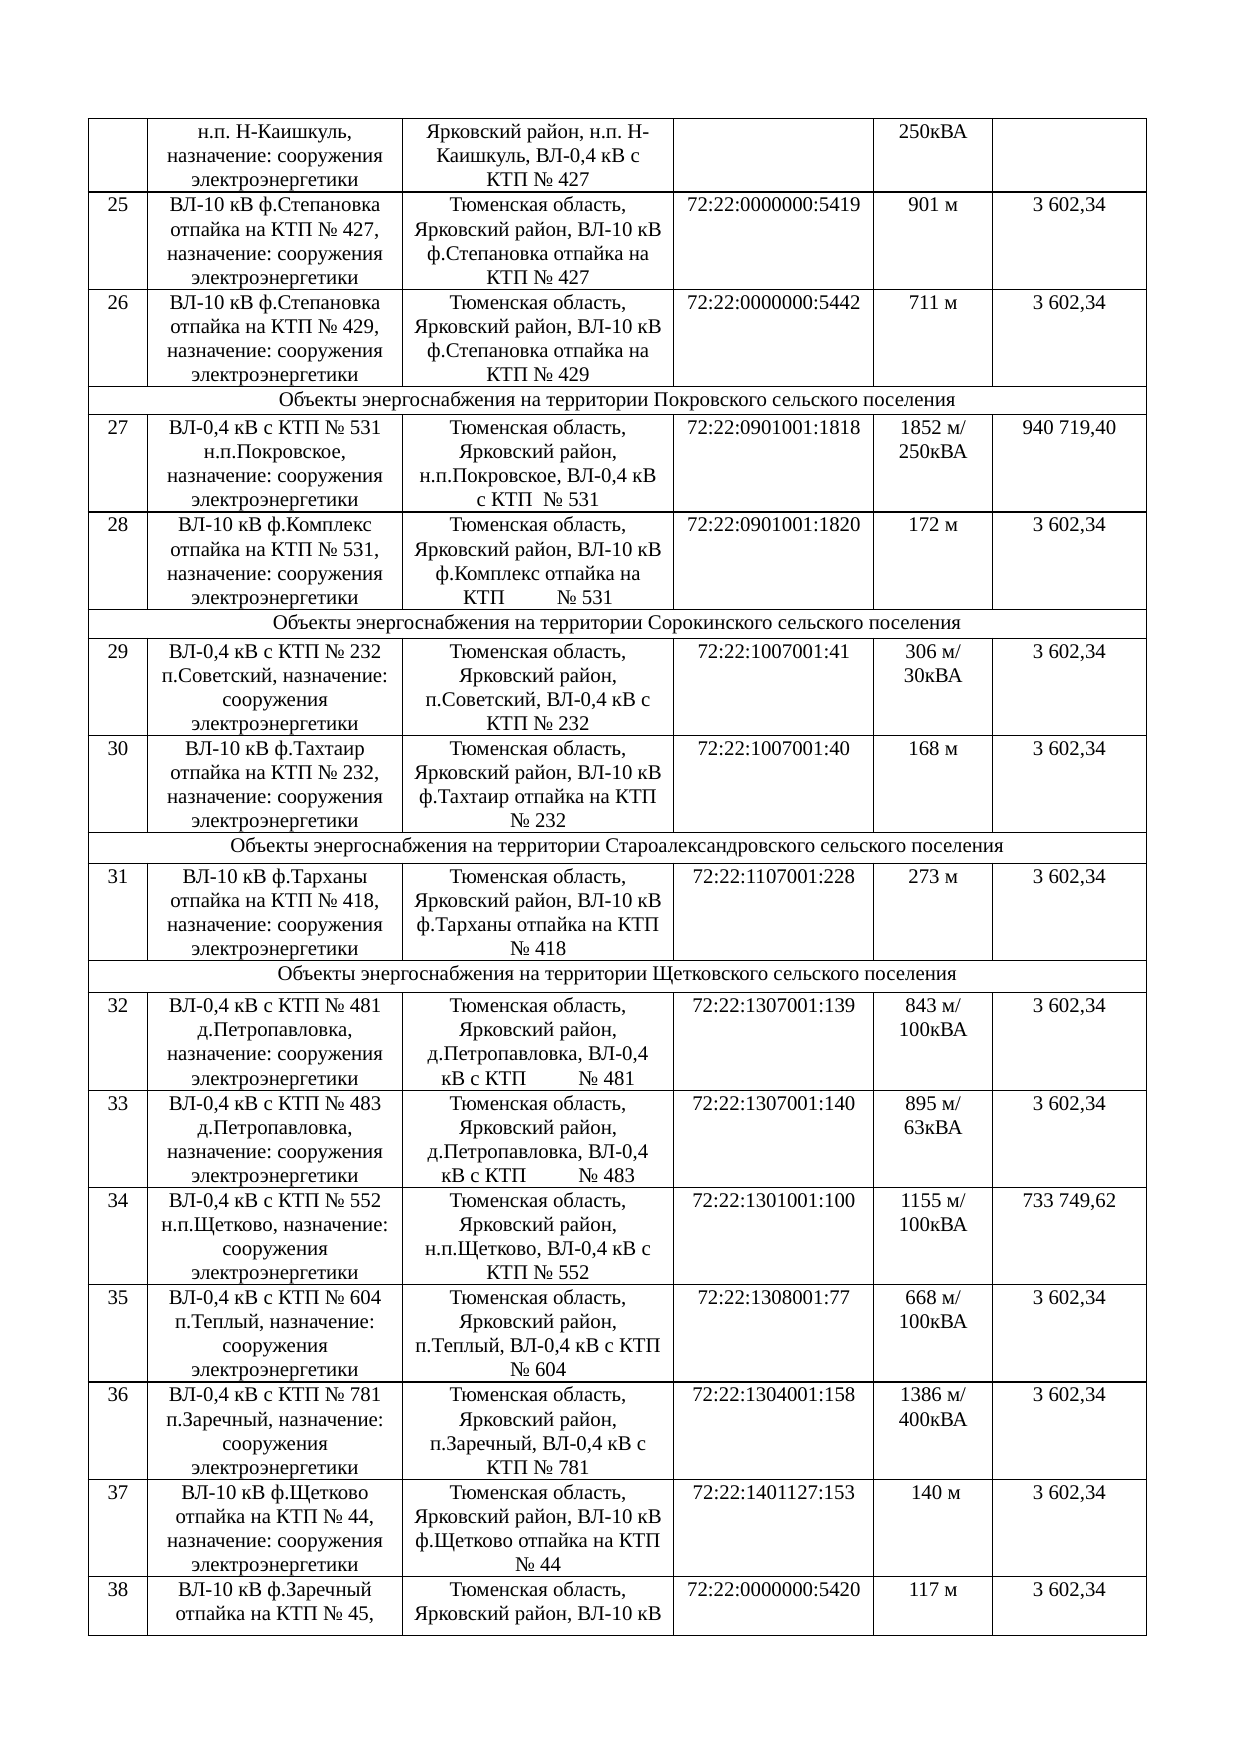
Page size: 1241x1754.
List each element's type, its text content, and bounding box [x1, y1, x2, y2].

table_cell 34 [89, 1188, 147, 1284]
table_cell 28 [89, 513, 147, 609]
table_cell 32 [89, 993, 147, 1089]
table_cell Тюменская область, Ярковский район, п.Теплый, ВЛ-0,4 кВ с КТП № 604 [403, 1285, 673, 1381]
table_cell 3 602,34 [993, 1480, 1146, 1576]
table_cell Тюменская область, Ярковский район, ВЛ-10 кВ ф.Степановка отпайка на КТП № 429 [403, 290, 673, 386]
table_cell 1155 м/ 100кВА [874, 1188, 992, 1284]
table_cell 35 [89, 1285, 147, 1381]
table_cell 3 602,34 [993, 993, 1146, 1089]
table_cell 3 602,34 [993, 1285, 1146, 1381]
table_cell Тюменская область, Ярковский район, н.п.Покровское, ВЛ-0,4 кВ с КТП № 531 [403, 415, 673, 511]
table_cell 25 [89, 193, 147, 289]
table_cell ВЛ-0,4 кВ с КТП № 604 п.Теплый, назначение: сооружения электроэнергетики [148, 1285, 402, 1381]
table_cell 72:22:0901001:1820 [674, 513, 873, 609]
table_cell ВЛ-0,4 кВ с КТП № 483 д.Петропавловка, назначение: сооружения электроэнергетики [148, 1091, 402, 1187]
table_cell ВЛ-0,4 кВ с КТП № 781 п.Заречный, назначение: сооружения электроэнергетики [148, 1383, 402, 1479]
table_cell 711 м [874, 290, 992, 386]
table_cell 72:22:1107001:228 [674, 864, 873, 960]
table_cell Тюменская область, Ярковский район, ВЛ-10 кВ ф.Тарханы отпайка на КТП № 418 [403, 864, 673, 960]
table_cell 72:22:1307001:140 [674, 1091, 873, 1187]
table_cell ВЛ-10 кВ ф.Тарханы отпайка на КТП № 418, назначение: сооружения электроэнергетики [148, 864, 402, 960]
table_cell 72:22:1301001:100 [674, 1188, 873, 1284]
table_cell 3 602,34 [993, 513, 1146, 609]
table_cell ВЛ-10 кВ ф.Степановка отпайка на КТП № 429, назначение: сооружения электроэнергетики [148, 290, 402, 386]
table_cell 72:22:0000000:5420 [674, 1577, 873, 1635]
table_cell 733 749,62 [993, 1188, 1146, 1284]
table_cell 3 602,34 [993, 1383, 1146, 1479]
table_cell Тюменская область, Ярковский район, д.Петропавловка, ВЛ-0,4 кВ с КТП № 481 [403, 993, 673, 1089]
table_cell 3 602,34 [993, 639, 1146, 735]
table_cell Тюменская область, Ярковский район, ВЛ-10 кВ ф.Комплекс отпайка на КТП № 531 [403, 513, 673, 609]
table_cell 72:22:1401127:153 [674, 1480, 873, 1576]
table_cell Тюменская область, Ярковский район, п.Советский, ВЛ-0,4 кВ с КТП № 232 [403, 639, 673, 735]
table_cell ВЛ-10 кВ ф.Тахтаир отпайка на КТП № 232, назначение: сооружения электроэнергетики [148, 736, 402, 832]
table_cell 895 м/ 63кВА [874, 1091, 992, 1187]
table_cell ВЛ-10 кВ ф.Комплекс отпайка на КТП № 531, назначение: сооружения электроэнергетики [148, 513, 402, 609]
table_cell 31 [89, 864, 147, 960]
table_cell 29 [89, 639, 147, 735]
table_cell ВЛ-10 кВ ф.Заречный отпайка на КТП № 45, [148, 1577, 402, 1635]
table_cell Тюменская область, Ярковский район, ВЛ-10 кВ ф.Степановка отпайка на КТП № 427 [403, 193, 673, 289]
table_cell Ярковский район, н.п. Н-Каишкуль, ВЛ-0,4 кВ с КТП № 427 [403, 119, 673, 191]
table_cell ВЛ-0,4 кВ с КТП № 531 н.п.Покровское, назначение: сооружения электроэнергетики [148, 415, 402, 511]
table_cell Тюменская область, Ярковский район, ВЛ-10 кВ ф.Щетково отпайка на КТП № 44 [403, 1480, 673, 1576]
table_cell 3 602,34 [993, 290, 1146, 386]
table_cell 38 [89, 1577, 147, 1635]
table_cell ВЛ-10 кВ ф.Щетково отпайка на КТП № 44, назначение: сооружения электроэнергетики [148, 1480, 402, 1576]
table_cell 140 м [874, 1480, 992, 1576]
table_cell 3 602,34 [993, 1091, 1146, 1187]
table_cell 273 м [874, 864, 992, 960]
table_cell ВЛ-0,4 кВ с КТП № 232 п.Советский, назначение: сооружения электроэнергетики [148, 639, 402, 735]
table_cell 940 719,40 [993, 415, 1146, 511]
table_cell 117 м [874, 1577, 992, 1635]
table_cell 72:22:0000000:5419 [674, 193, 873, 289]
table_cell 36 [89, 1383, 147, 1479]
table_cell 72:22:1308001:77 [674, 1285, 873, 1381]
table_cell Объекты энергоснабжения на территории Староалександровского сельского поселения [89, 833, 1146, 862]
table_cell Тюменская область, Ярковский район, н.п.Щетково, ВЛ-0,4 кВ с КТП № 552 [403, 1188, 673, 1284]
table_cell 72:22:1007001:40 [674, 736, 873, 832]
table_cell 3 602,34 [993, 1577, 1146, 1635]
table_cell 3 602,34 [993, 193, 1146, 289]
table_cell 27 [89, 415, 147, 511]
table_cell 250кВА [874, 119, 992, 191]
table_cell 37 [89, 1480, 147, 1576]
table_cell ВЛ-0,4 кВ с КТП № 552 н.п.Щетково, назначение: сооружения электроэнергетики [148, 1188, 402, 1284]
table_cell 668 м/ 100кВА [874, 1285, 992, 1381]
table_cell 26 [89, 290, 147, 386]
table_cell Объекты энергоснабжения на территории Покровского сельского поселения [89, 387, 1146, 414]
table_cell [993, 119, 1146, 191]
table_cell Объекты энергоснабжения на территории Щетковского сельского поселения [89, 961, 1146, 992]
table_cell Объекты энергоснабжения на территории Сорокинского сельского поселения [89, 610, 1146, 637]
table_cell 168 м [874, 736, 992, 832]
table_cell 33 [89, 1091, 147, 1187]
table_cell 306 м/ 30кВА [874, 639, 992, 735]
table_cell н.п. Н-Каишкуль, назначение: сооружения электроэнергетики [148, 119, 402, 191]
table_cell 72:22:1304001:158 [674, 1383, 873, 1479]
table_cell 843 м/ 100кВА [874, 993, 992, 1089]
table_cell 30 [89, 736, 147, 832]
table_cell 3 602,34 [993, 864, 1146, 960]
table_cell 901 м [874, 193, 992, 289]
table_cell 1852 м/ 250кВА [874, 415, 992, 511]
table_cell 1386 м/ 400кВА [874, 1383, 992, 1479]
table_cell Тюменская область, Ярковский район, ВЛ-10 кВ [403, 1577, 673, 1635]
table_cell 72:22:1007001:41 [674, 639, 873, 735]
table_cell Тюменская область, Ярковский район, д.Петропавловка, ВЛ-0,4 кВ с КТП № 483 [403, 1091, 673, 1187]
table_cell ВЛ-0,4 кВ с КТП № 481 д.Петропавловка, назначение: сооружения электроэнергетики [148, 993, 402, 1089]
table_cell Тюменская область, Ярковский район, ВЛ-10 кВ ф.Тахтаир отпайка на КТП № 232 [403, 736, 673, 832]
table_cell 3 602,34 [993, 736, 1146, 832]
table_cell ВЛ-10 кВ ф.Степановка отпайка на КТП № 427, назначение: сооружения электроэнергетики [148, 193, 402, 289]
table_cell 72:22:1307001:139 [674, 993, 873, 1089]
table_cell 72:22:0901001:1818 [674, 415, 873, 511]
table_cell 72:22:0000000:5442 [674, 290, 873, 386]
table_cell Тюменская область, Ярковский район, п.Заречный, ВЛ-0,4 кВ с КТП № 781 [403, 1383, 673, 1479]
table_cell [89, 119, 147, 191]
table_cell [674, 119, 873, 191]
table_cell 172 м [874, 513, 992, 609]
